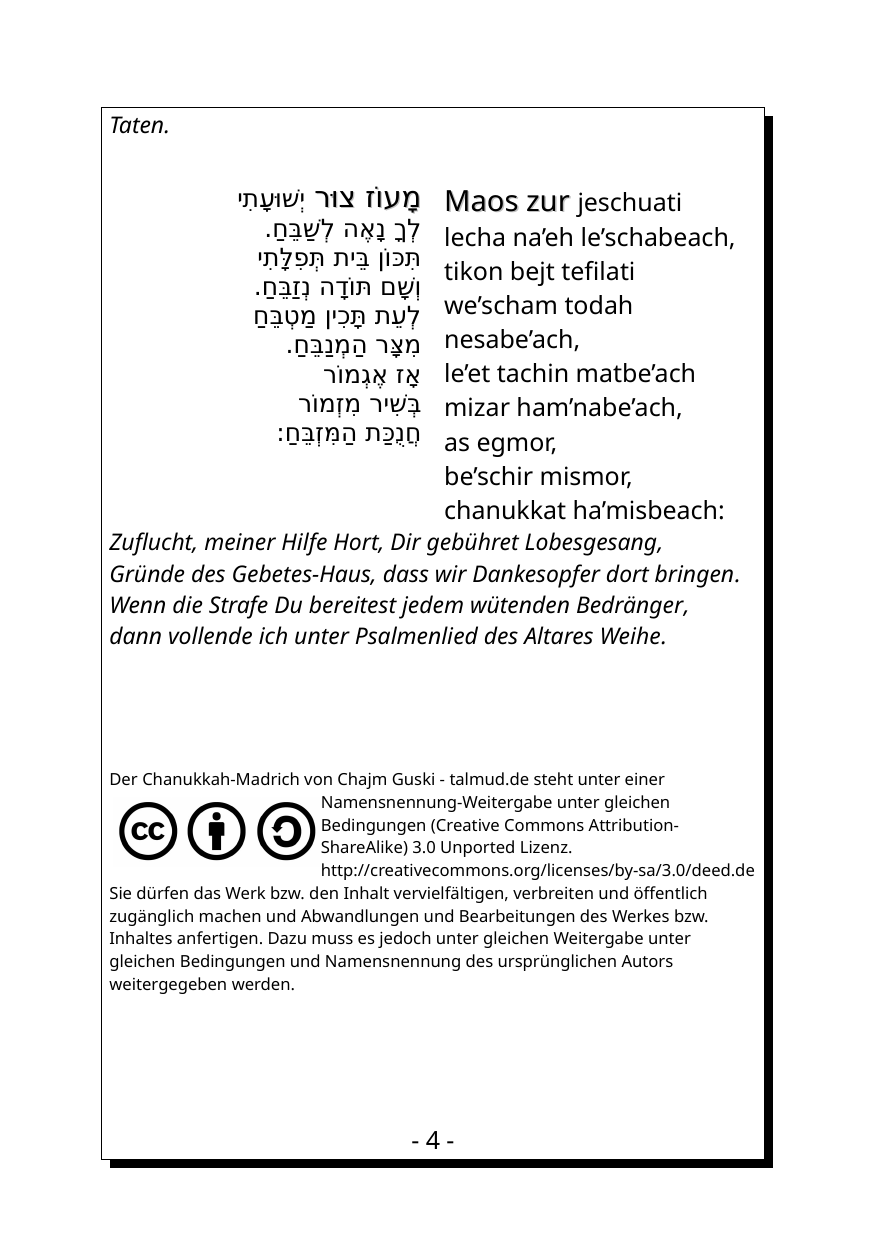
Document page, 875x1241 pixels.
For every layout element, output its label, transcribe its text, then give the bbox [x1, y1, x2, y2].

text Zuflucht, meiner Hilfe Hort, Dir gebühret Lobesgesang, [109, 526, 756, 558]
table_header Maos zur jeschuati lecha na’eh le’schabeach, tikon bejt tefilati we’scham todah nesabe’ach, le’et tachin matbe’ach mizar ham’nabe’ach, as egmor, be’schir mismor, chanukkat ha’misbeach: [433, 180, 764, 526]
text Wenn die Strafe Du bereitest jedem wütenden Bedränger, [109, 589, 756, 620]
text Der Chanukkah-Madrich von Chajm Guski - talmud.de steht unter einer Namensnennung-Weitergabe unter gleichen Bedingungen (Creative Commons Attribution-ShareAlike) 3.0 Unported Lizenz. http://creativecommons.org/licenses/by-sa/3.0/deed.de Sie dürfen das Werk bzw. den Inhalt vervielfältigen, verbreiten und öffentlich zugänglich machen und Abwandlungen und Bearbeitungen des Werkes bzw. Inhaltes anfertigen. Dazu muss es jedoch unter gleichen Weitergabe unter gleichen Bedingungen und Namensnennung des ursprünglichen Autors weitergegeben werden. [109, 768, 756, 995]
picture [112, 797, 321, 867]
text Gründe des Gebetes-Haus, dass wir Dankesopfer dort bringen. [109, 558, 756, 589]
table_header מָעוֹז צוּר יְשׁוּעָתִי לְךָ נָאֶה לְשַׁבֵּחַ. תִּכּוֹן בֵּית תְּפִלָּתִי וְשָׁם תּוֹדָה נְזַבֵּחַ. לְעֵת תָּכִין מַטְבֵּחַ מִצָּר הַמְנַבֵּחַ. אָז אֶגְמוֹר בְּשִׁיר מִזְמוֹר חֲנֻכַּת הַמִּזְבֵּחַ: [102, 180, 433, 526]
text dann vollende ich unter Psalmenlied des Altares Weihe. [109, 620, 756, 651]
text Taten. [109, 109, 756, 140]
